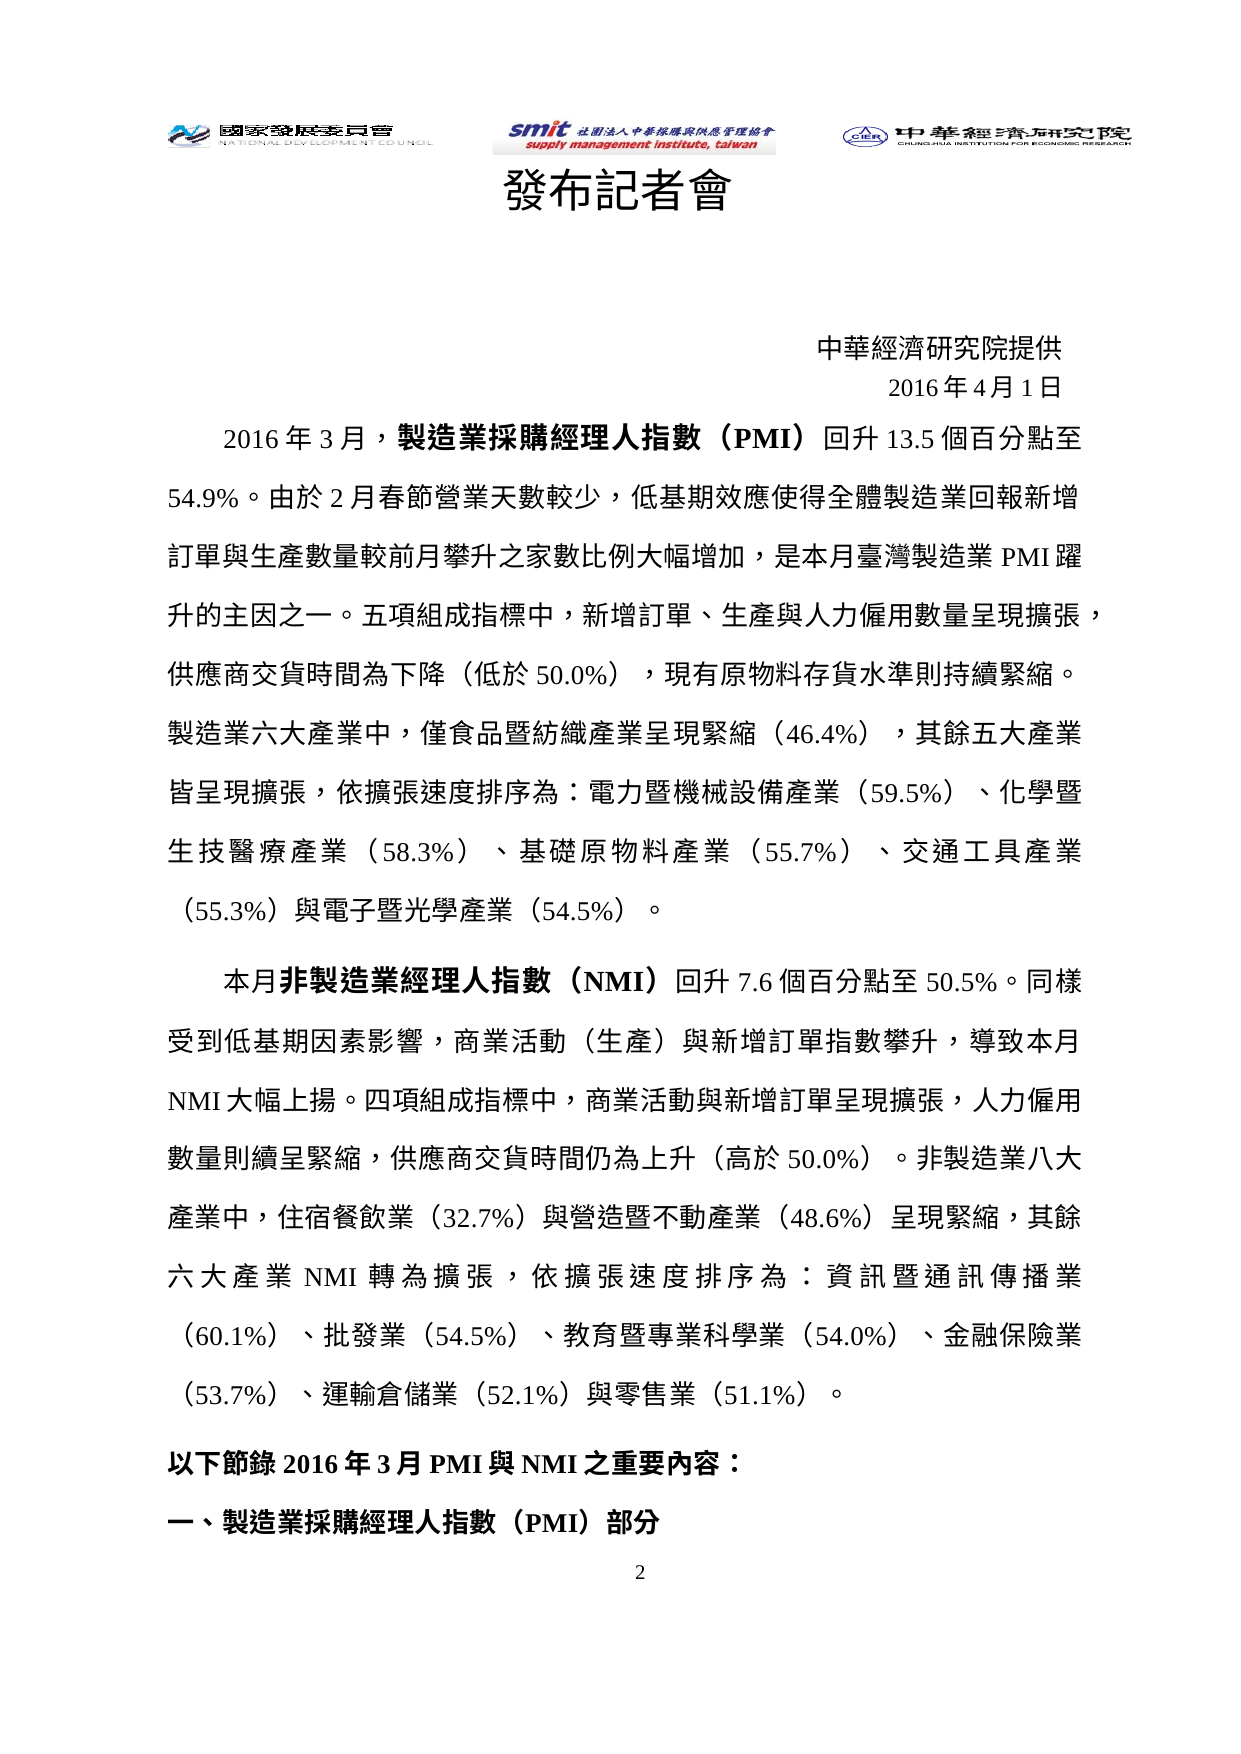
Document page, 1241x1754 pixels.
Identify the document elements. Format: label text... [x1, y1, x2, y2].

text 2016年4月1日 [167, 367, 1063, 404]
picture [167, 118, 455, 155]
text 中華經濟研究院提供 [167, 323, 1063, 367]
picture [492, 118, 777, 155]
picture [831, 118, 1141, 155]
text 2016年3月，製造業採購經理人指數（PMI）回升13.5個百分點至54.9%。由於2月春節營業天數較少，低基期效應使得全體製造業回報新增訂單與生產數量較前月攀升之家數比例大幅增加，是本月臺灣製造業PMI躍升的主因之一。五項組成指標中，新增訂單、生產與人力僱用數量呈現擴張，供應商交貨時間為下降（低於50.0%），現有原物料存貨水準則持續緊縮。製造業六大產業中，僅食品暨紡織產業呈現緊縮（46.4%），其餘五大產業皆呈現擴張，依擴張速度排序為：電力暨機械設備產業（59.5%）、化學暨生技醫療產業（58.3%）、基礎原物料產業（55.7%）、交通工具產業（55.3%）與電子暨光學產業（54.5%）。 [167, 414, 1083, 928]
text 以下節錄2016年3月PMI與NMI之重要內容： [167, 1442, 1083, 1481]
text 本月非製造業經理人指數（NMI）回升7.6個百分點至50.5%。同樣受到低基期因素影響，商業活動（生產）與新增訂單指數攀升，導致本月NMI大幅上揚。四項組成指標中，商業活動與新增訂單呈現擴張，人力僱用數量則續呈緊縮，供應商交貨時間仍為上升（高於50.0%）。非製造業八大產業中，住宿餐飲業（32.7%）與營造暨不動產業（48.6%）呈現緊縮，其餘六大產業NMI轉為擴張，依擴張速度排序為：資訊暨通訊傳播業（60.1%）、批發業（54.5%）、教育暨專業科學業（54.0%）、金融保險業（53.7%）、運輸倉儲業（52.1%）與零售業（51.1%）。 [167, 958, 1083, 1412]
text 發布記者會 [167, 155, 1068, 221]
text 一、製造業採購經理人指數（PMI）部分 [167, 1501, 1083, 1540]
